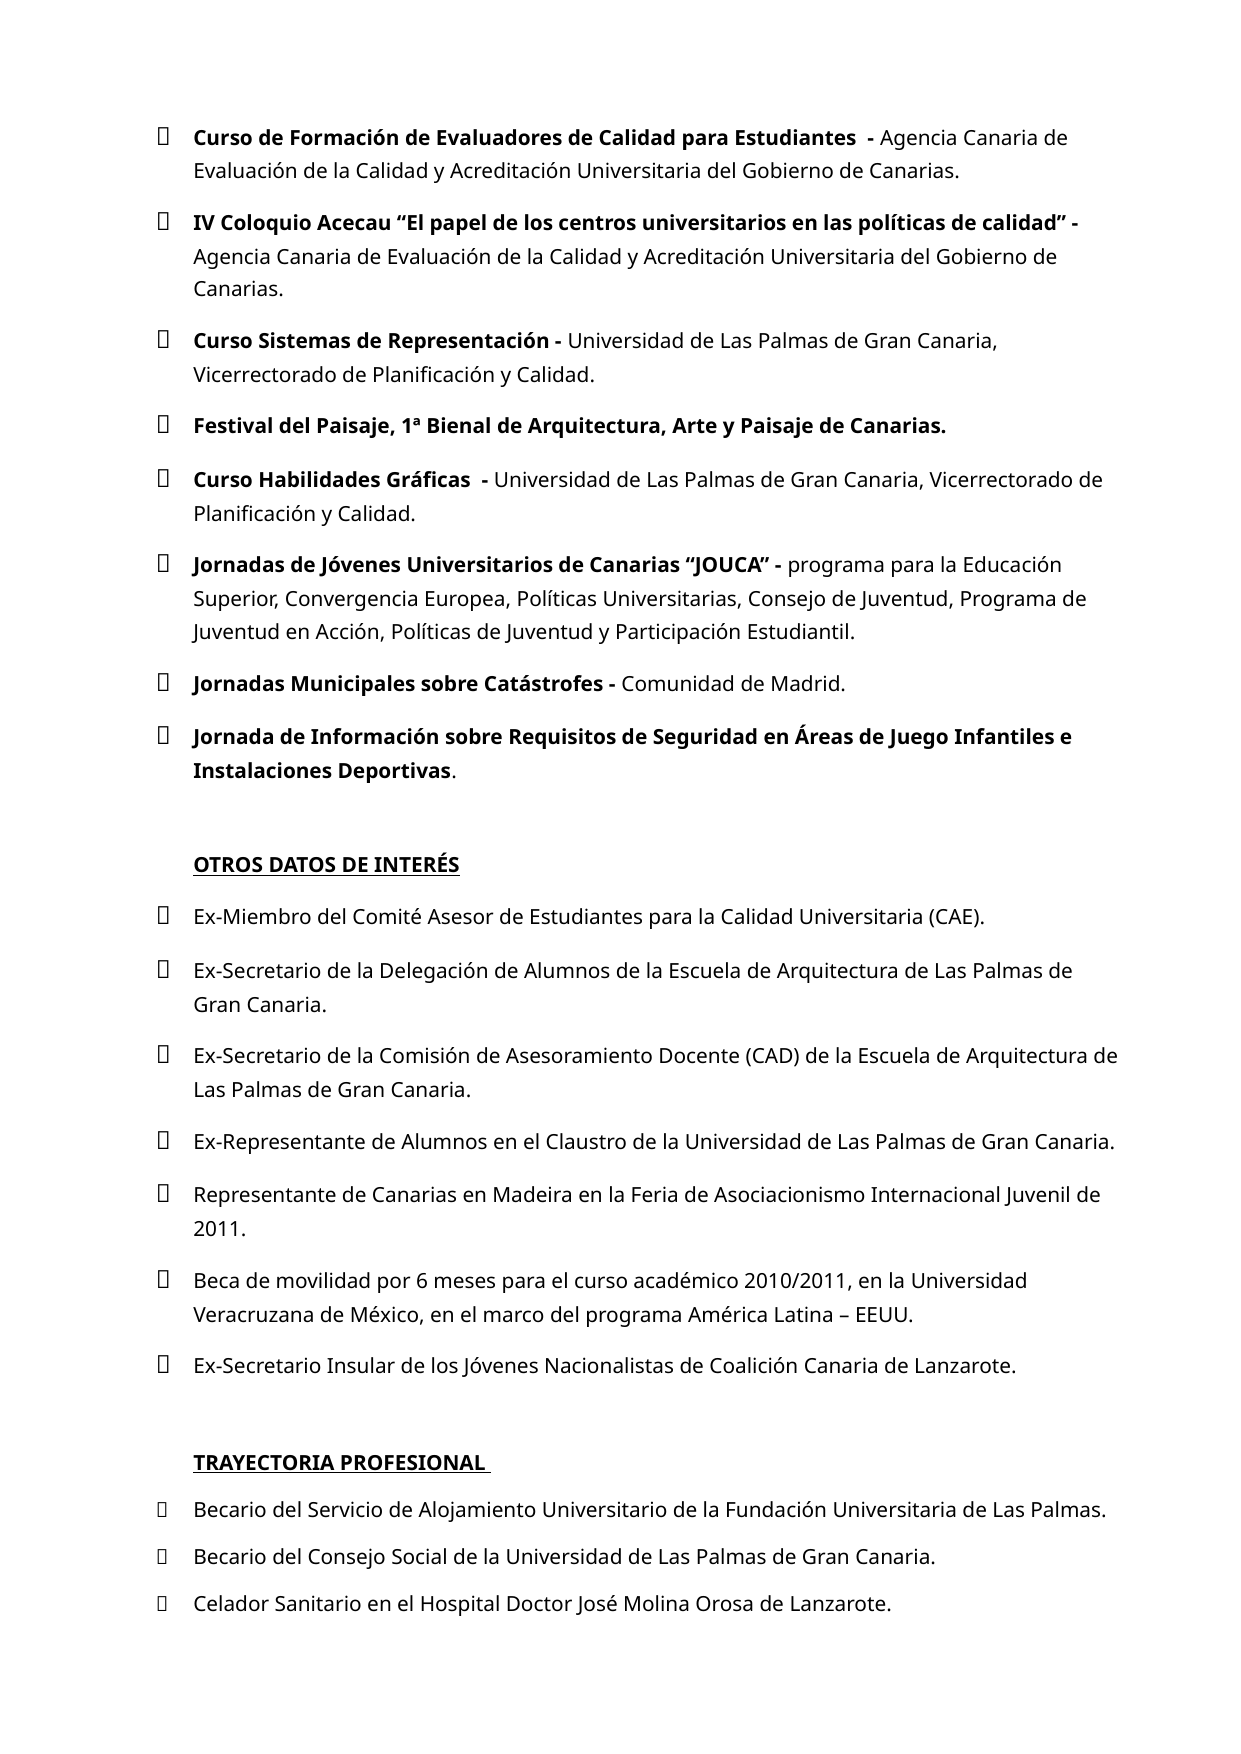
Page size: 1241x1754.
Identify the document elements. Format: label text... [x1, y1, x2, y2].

list Jornada de Información sobre Requisitos de Seguridad en Áreas de Juego Infantiles e Instalaciones Deportivas. [156, 718, 1122, 784]
list Beca de movilidad por 6 meses para el curso académico 2010/2011, en la Universidad Veracruzana de México, en el marco del programa América Latina – EEUU. [156, 1261, 1122, 1328]
list Curso Habilidades Gráficas - Universidad de Las Palmas de Gran Canaria, Vicerrectorado de Planificación y Calidad. [156, 461, 1122, 527]
list Celador Sanitario en el Hospital Doctor José Molina Orosa de Lanzarote. [156, 1589, 1122, 1618]
list Representante de Canarias en Madeira en la Feria de Asociacionismo Internacional Juvenil de 2011. [156, 1176, 1122, 1243]
list Ex-Secretario de la Delegación de Alumnos de la Escuela de Arquitectura de Las Palmas de Gran Canaria. [156, 951, 1122, 1018]
list Becario del Servicio de Alojamiento Universitario de la Fundación Universitaria de Las Palmas. [156, 1495, 1122, 1523]
list Jornadas de Jóvenes Universitarios de Canarias “JOUCA” - programa para la Educación Superior, Convergencia Europea, Políticas Universitarias, Consejo de Juventud, Programa de Juventud en Acción, Políticas de Juventud y Participación Estudiantil. [156, 546, 1122, 645]
list IV Coloquio Acecau “El papel de los centros universitarios en las políticas de calidad” - Agencia Canaria de Evaluación de la Calidad y Acreditación Universitaria del Gobierno de Canarias. [156, 203, 1122, 303]
list Ex-Secretario de la Comisión de Asesoramiento Docente (CAD) de la Escuela de Arquitectura de Las Palmas de Gran Canaria. [156, 1037, 1122, 1103]
list Festival del Paisaje, 1ª Bienal de Arquitectura, Arte y Paisaje de Canarias. [156, 407, 1122, 441]
list Ex-Representante de Alumnos en el Claustro de la Universidad de Las Palmas de Gran Canaria. [156, 1122, 1122, 1156]
list Ex-Miembro del Comité Asesor de Estudiantes para la Calidad Universitaria (CAE). [156, 898, 1122, 932]
list Becario del Consejo Social de la Universidad de Las Palmas de Gran Canaria. [156, 1542, 1122, 1571]
text OTROS DATOS DE INTERÉS [118, 851, 1122, 879]
list Curso Sistemas de Representación - Universidad de Las Palmas de Gran Canaria, Vicerrectorado de Planificación y Calidad. [156, 322, 1122, 388]
list Curso de Formación de Evaluadores de Calidad para Estudiantes - Agencia Canaria de Evaluación de la Calidad y Acreditación Universitaria del Gobierno de Canarias. [156, 118, 1122, 185]
text TRAYECTORIA PROFESIONAL [118, 1448, 1122, 1476]
list Ex-Secretario Insular de los Jóvenes Nacionalistas de Coalición Canaria de Lanzarote. [156, 1347, 1122, 1381]
list Jornadas Municipales sobre Catástrofes - Comunidad de Madrid. [156, 664, 1122, 698]
